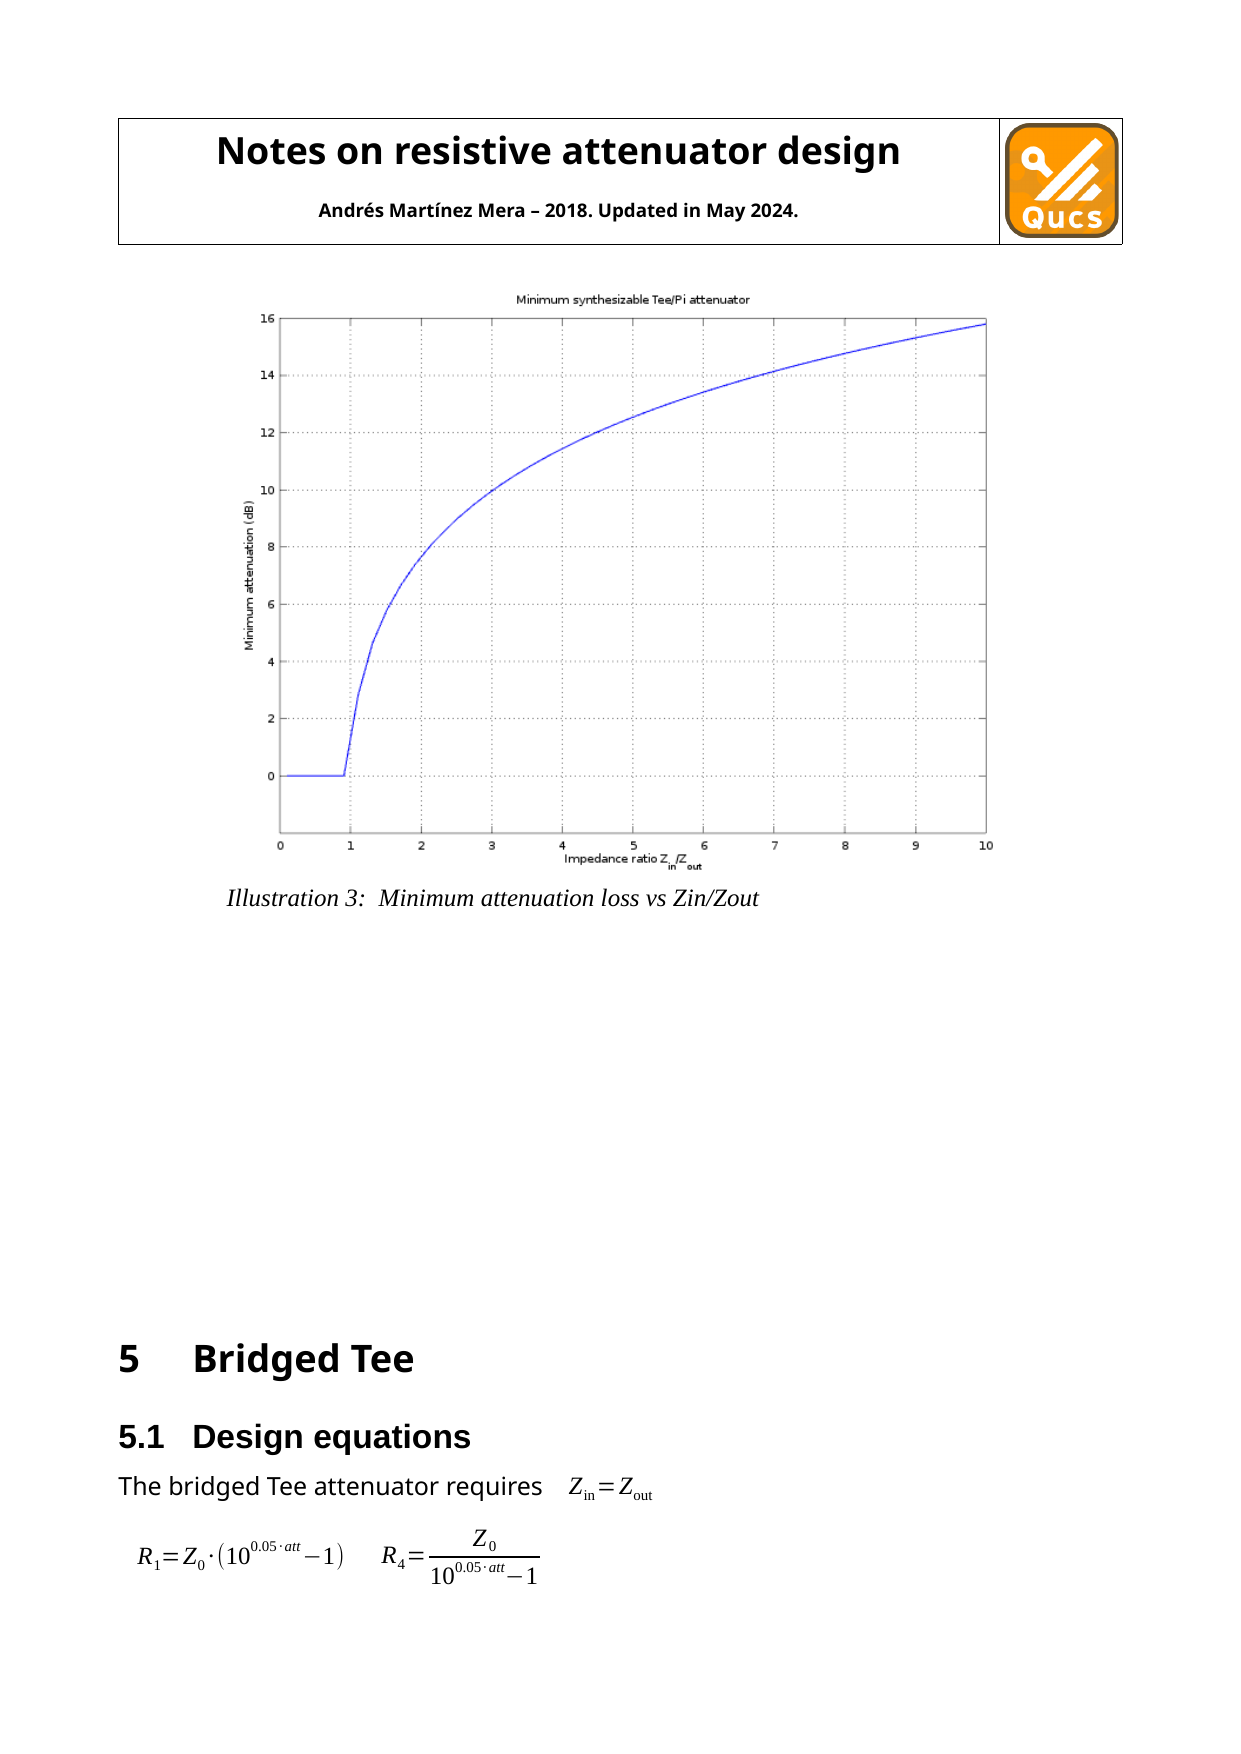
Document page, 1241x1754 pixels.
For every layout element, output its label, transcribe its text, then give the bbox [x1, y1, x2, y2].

picture [1005, 123, 1119, 238]
text Illustration 3: Minimum attenuation loss vs Zin/Zout [226, 878, 1014, 911]
subtitle Design equations [118, 1417, 1122, 1456]
subtitle Bridged Tee [118, 1332, 1122, 1384]
picture [226, 285, 1014, 878]
text The bridged Tee attenuator requires [118, 1468, 1122, 1504]
